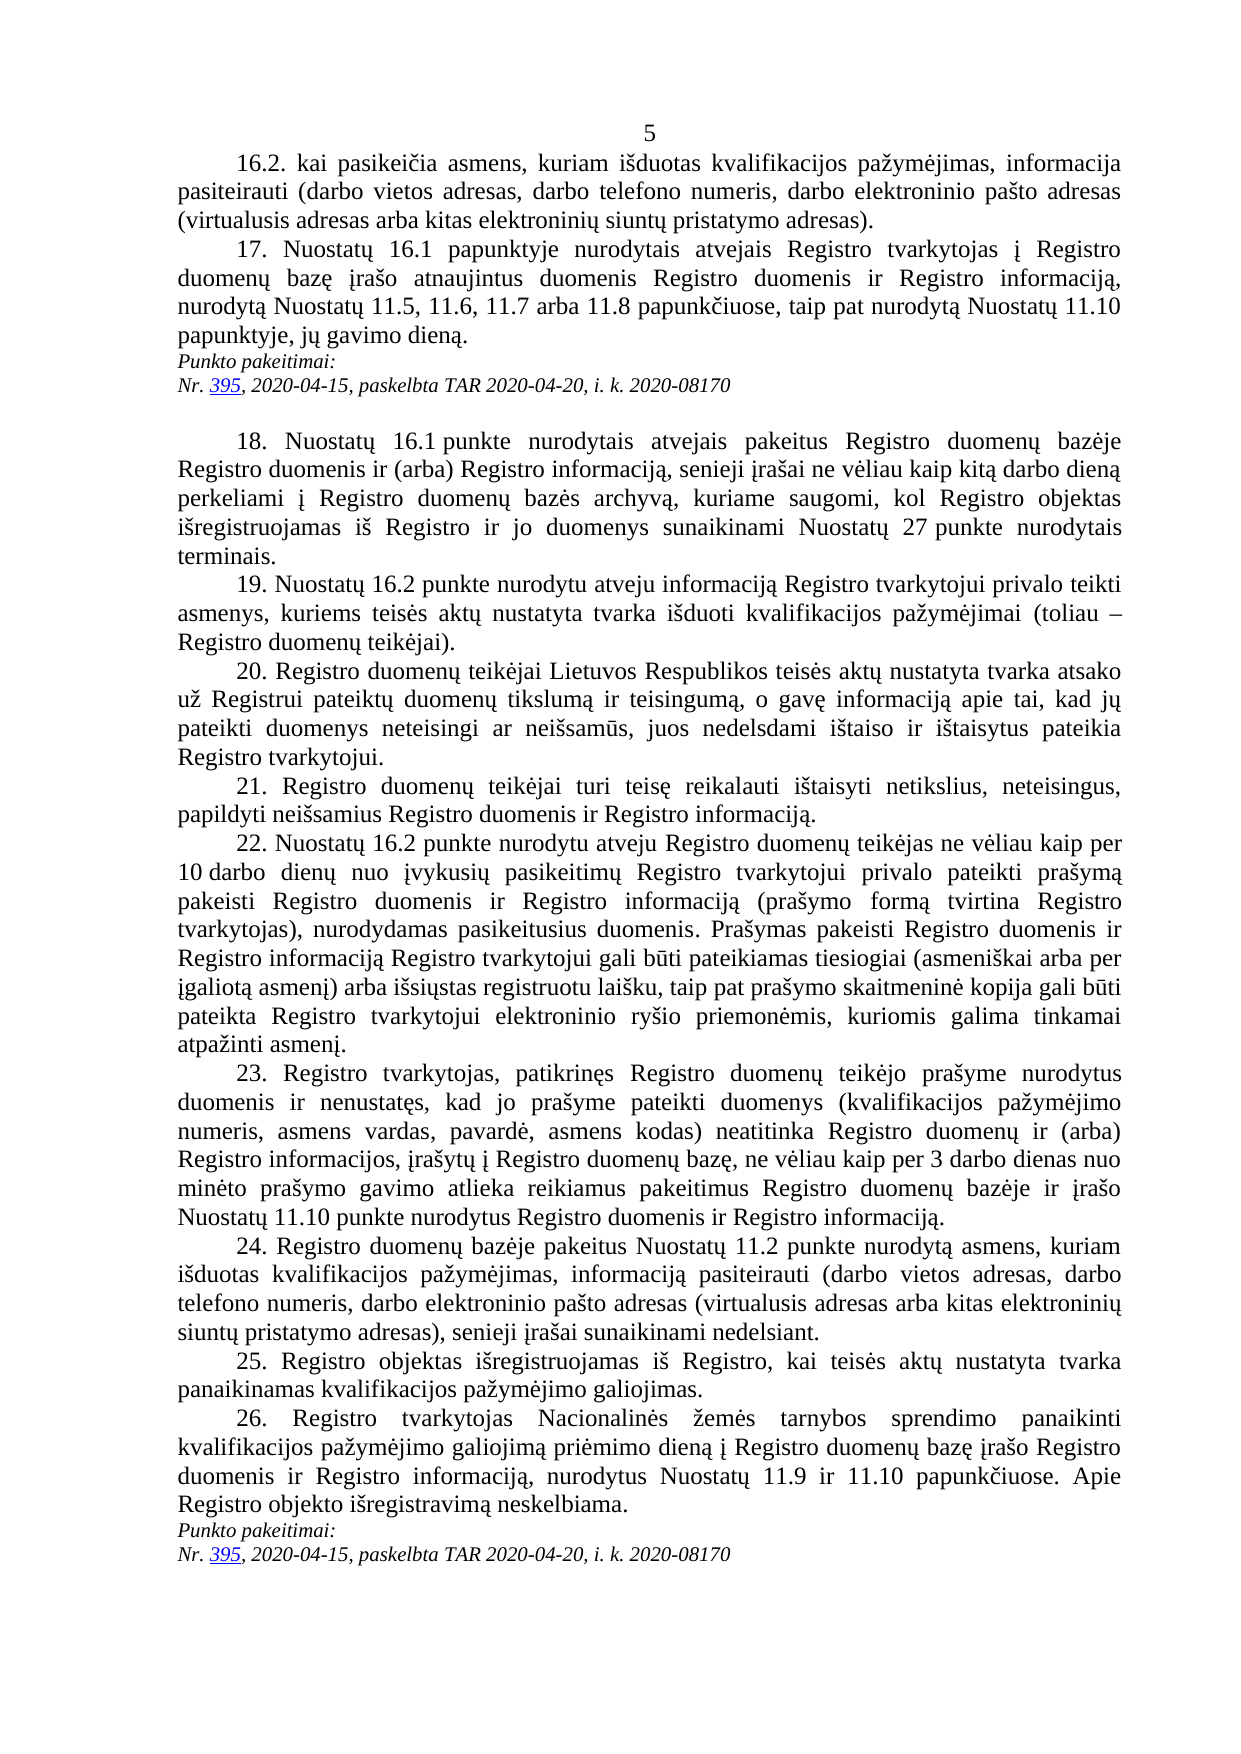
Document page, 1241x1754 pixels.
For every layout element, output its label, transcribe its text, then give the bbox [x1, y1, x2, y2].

text 20. Registro duomenų teikėjai Lietuvos Respublikos teisės aktų nustatyta tvarka atsako už Registrui pateiktų duomenų tikslumą ir teisingumą, o gavę informaciją apie tai, kad jų pateikti duomenys neteisingi ar neišsamūs, juos nedelsdami ištaiso ir ištaisytus pateikia Registro tvarkytojui. [177, 656, 1122, 771]
text 24. Registro duomenų bazėje pakeitus Nuostatų 11.2 punkte nurodytą asmens, kuriam išduotas kvalifikacijos pažymėjimas, informaciją pasiteirauti (darbo vietos adresas, darbo telefono numeris, darbo elektroninio pašto adresas (virtualusis adresas arba kitas elektroninių siuntų pristatymo adresas), senieji įrašai sunaikinami nedelsiant. [177, 1231, 1122, 1346]
text 23. Registro tvarkytojas, patikrinęs Registro duomenų teikėjo prašyme nurodytus duomenis ir nenustatęs, kad jo prašyme pateikti duomenys (kvalifikacijos pažymėjimo numeris, asmens vardas, pavardė, asmens kodas) neatitinka Registro duomenų ir (arba) Registro informacijos, įrašytų į Registro duomenų bazę, ne vėliau kaip per 3 darbo dienas nuo minėto prašymo gavimo atlieka reikiamus pakeitimus Registro duomenų bazėje ir įrašo Nuostatų 11.10 punkte nurodytus Registro duomenis ir Registro informaciją. [177, 1058, 1122, 1231]
text 22. Nuostatų 16.2 punkte nurodytu atveju Registro duomenų teikėjas ne vėliau kaip per 10 darbo dienų nuo įvykusių pasikeitimų Registro tvarkytojui privalo pateikti prašymą pakeisti Registro duomenis ir Registro informaciją (prašymo formą tvirtina Registro tvarkytojas), nurodydamas pasikeitusius duomenis. Prašymas pakeisti Registro duomenis ir Registro informaciją Registro tvarkytojui gali būti pateikiamas tiesiogiai (asmeniškai arba per įgaliotą asmenį) arba išsiųstas registruotu laišku, taip pat prašymo skaitmeninė kopija gali būti pateikta Registro tvarkytojui elektroninio ryšio priemonėmis, kuriomis galima tinkamai atpažinti asmenį. [177, 828, 1122, 1058]
text 25. Registro objektas išregistruojamas iš Registro, kai teisės aktų nustatyta tvarka panaikinamas kvalifikacijos pažymėjimo galiojimas. [177, 1346, 1122, 1403]
text 16.2. kai pasikeičia asmens, kuriam išduotas kvalifikacijos pažymėjimas, informacija pasiteirauti (darbo vietos adresas, darbo telefono numeris, darbo elektroninio pašto adresas (virtualusis adresas arba kitas elektroninių siuntų pristatymo adresas). [177, 148, 1122, 234]
text 18. Nuostatų 16.1 punkte nurodytais atvejais pakeitus Registro duomenų bazėje Registro duomenis ir (arba) Registro informaciją, senieji įrašai ne vėliau kaip kitą darbo dieną perkeliami į Registro duomenų bazės archyvą, kuriame saugomi, kol Registro objektas išregistruojamas iš Registro ir jo duomenys sunaikinami Nuostatų 27 punkte nurodytais terminais. [177, 426, 1122, 569]
text Punkto pakeitimai: [177, 349, 1122, 373]
text 17. Nuostatų 16.1 papunktyje nurodytais atvejais Registro tvarkytojas į Registro duomenų bazę įrašo atnaujintus duomenis Registro duomenis ir Registro informaciją, nurodytą Nuostatų 11.5, 11.6, 11.7 arba 11.8 papunkčiuose, taip pat nurodytą Nuostatų 11.10 papunktyje, jų gavimo dieną. [177, 234, 1122, 349]
text 21. Registro duomenų teikėjai turi teisę reikalauti ištaisyti netikslius, neteisingus, papildyti neišsamius Registro duomenis ir Registro informaciją. [177, 771, 1122, 828]
text Punkto pakeitimai: [177, 1518, 1122, 1542]
text Nr. 395, 2020-04-15, paskelbta TAR 2020-04-20, i. k. 2020-08170 [177, 373, 1122, 397]
text 19. Nuostatų 16.2 punkte nurodytu atveju informaciją Registro tvarkytojui privalo teikti asmenys, kuriems teisės aktų nustatyta tvarka išduoti kvalifikacijos pažymėjimai (toliau – Registro duomenų teikėjai). [177, 569, 1122, 656]
text Nr. 395, 2020-04-15, paskelbta TAR 2020-04-20, i. k. 2020-08170 [177, 1542, 1122, 1566]
text 26. Registro tvarkytojas Nacionalinės žemės tarnybos sprendimo panaikinti kvalifikacijos pažymėjimo galiojimą priėmimo dieną į Registro duomenų bazę įrašo Registro duomenis ir Registro informaciją, nurodytus Nuostatų 11.9 ir 11.10 papunkčiuose. Apie Registro objekto išregistravimą neskelbiama. [177, 1403, 1122, 1518]
